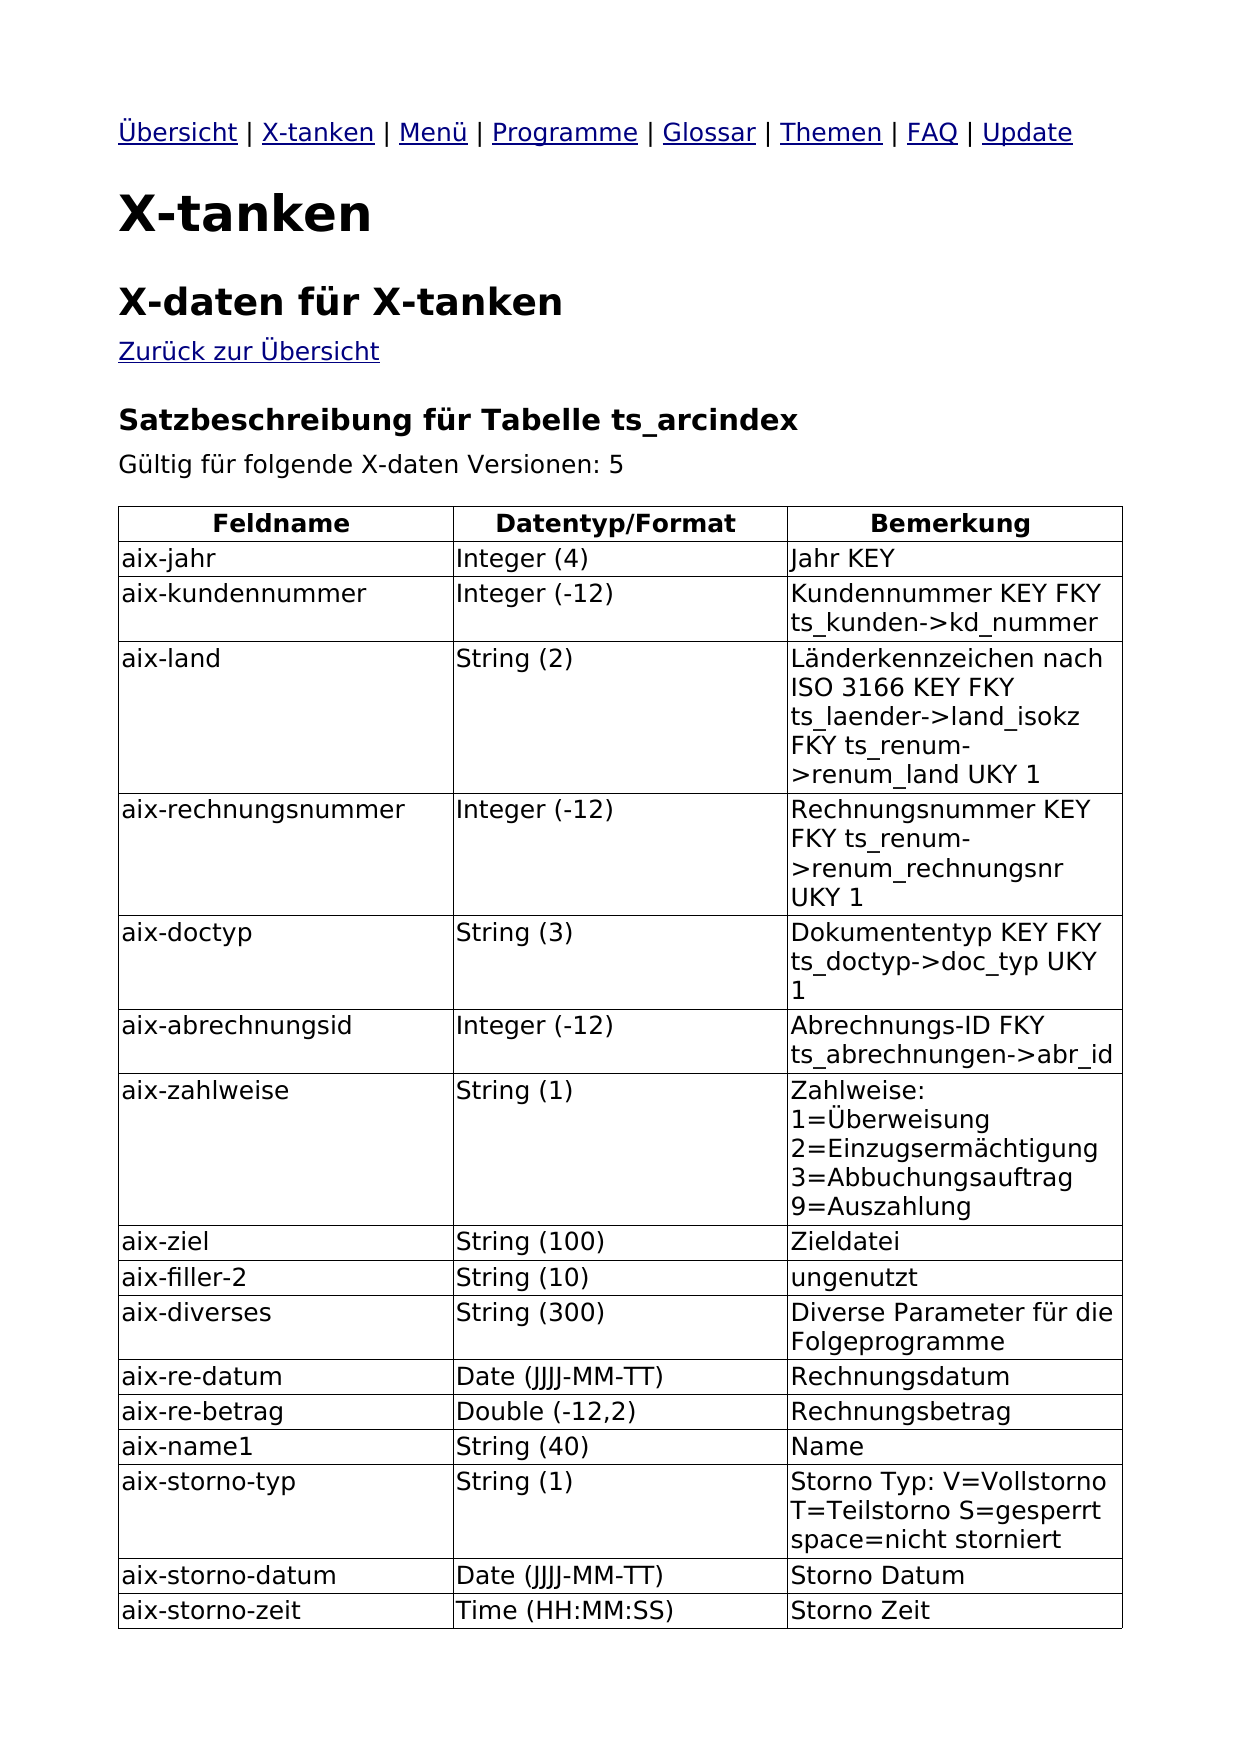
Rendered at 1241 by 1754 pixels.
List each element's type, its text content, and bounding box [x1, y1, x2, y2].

table_cell aix-land [119, 642, 453, 792]
table_cell aix-storno-zeit [119, 1594, 453, 1628]
subtitle Satzbeschreibung für Tabelle ts_arcindex [118, 403, 1122, 437]
table_cell Integer (-12) [454, 1010, 787, 1073]
table_cell Dokumententyp KEY FKY ts_doctyp->doc_typ UKY 1 [788, 916, 1122, 1008]
table_cell Integer (-12) [454, 577, 787, 641]
table_cell aix-ziel [119, 1226, 453, 1260]
table_header Bemerkung [788, 507, 1122, 541]
table_cell aix-doctyp [119, 916, 453, 1008]
table_cell String (3) [454, 916, 787, 1008]
table_cell Zahlweise: 1=Überweisung 2=Einzugsermächtigung 3=Abbuchungsauftrag 9=Auszahlung [788, 1074, 1122, 1224]
table_header Datentyp/Format [454, 507, 787, 541]
table_cell String (10) [454, 1261, 787, 1295]
table_cell Storno Zeit [788, 1594, 1122, 1628]
table_cell Integer (4) [454, 542, 787, 576]
table_cell aix-filler-2 [119, 1261, 453, 1295]
table_cell Rechnungsbetrag [788, 1395, 1122, 1429]
table_cell String (1) [454, 1074, 787, 1224]
table_cell ungenutzt [788, 1261, 1122, 1295]
text Zurück zur Übersicht [118, 337, 1122, 366]
table_cell String (300) [454, 1296, 787, 1359]
subtitle X-tanken [118, 185, 1122, 243]
table_cell Rechnungsnummer KEY FKY ts_renum->renum_rechnungsnr UKY 1 [788, 794, 1122, 915]
table_cell Abrechnungs-ID FKY ts_abrechnungen->abr_id [788, 1010, 1122, 1073]
table_cell String (100) [454, 1226, 787, 1260]
table_cell aix-re-betrag [119, 1395, 453, 1429]
table_cell aix-storno-datum [119, 1559, 453, 1593]
table_cell Date (JJJJ-MM-TT) [454, 1559, 787, 1593]
table_cell Time (HH:MM:SS) [454, 1594, 787, 1628]
table_cell aix-zahlweise [119, 1074, 453, 1224]
table_cell aix-kundennummer [119, 577, 453, 641]
table_cell String (1) [454, 1465, 787, 1558]
table_cell Storno Typ: V=Vollstorno T=Teilstorno S=gesperrt space=nicht storniert [788, 1465, 1122, 1558]
table_cell Jahr KEY [788, 542, 1122, 576]
table_cell Rechnungsdatum [788, 1360, 1122, 1394]
table_cell Integer (-12) [454, 794, 787, 915]
table_cell Storno Datum [788, 1559, 1122, 1593]
table_cell Double (-12,2) [454, 1395, 787, 1429]
text Übersicht | X-tanken | Menü | Programme | Glossar | Themen | FAQ | Update [118, 118, 1122, 147]
table_cell Date (JJJJ-MM-TT) [454, 1360, 787, 1394]
table_header Feldname [119, 507, 453, 541]
table_cell String (40) [454, 1430, 787, 1464]
table_cell String (2) [454, 642, 787, 792]
table_cell Länderkennzeichen nach ISO 3166 KEY FKY ts_laender->land_isokz FKY ts_renum->renum_land UKY 1 [788, 642, 1122, 792]
table_cell aix-name1 [119, 1430, 453, 1464]
table_cell Zieldatei [788, 1226, 1122, 1260]
table_cell Kundennummer KEY FKY ts_kunden->kd_nummer [788, 577, 1122, 641]
subtitle X-daten für X-tanken [118, 281, 1122, 324]
table_cell aix-storno-typ [119, 1465, 453, 1558]
table_cell aix-jahr [119, 542, 453, 576]
table_cell Diverse Parameter für die Folgeprogramme [788, 1296, 1122, 1359]
table_cell aix-re-datum [119, 1360, 453, 1394]
text Gültig für folgende X-daten Versionen: 5 [118, 450, 1122, 479]
table_cell Name [788, 1430, 1122, 1464]
table_cell aix-abrechnungsid [119, 1010, 453, 1073]
table_cell aix-diverses [119, 1296, 453, 1359]
table_cell aix-rechnungsnummer [119, 794, 453, 915]
